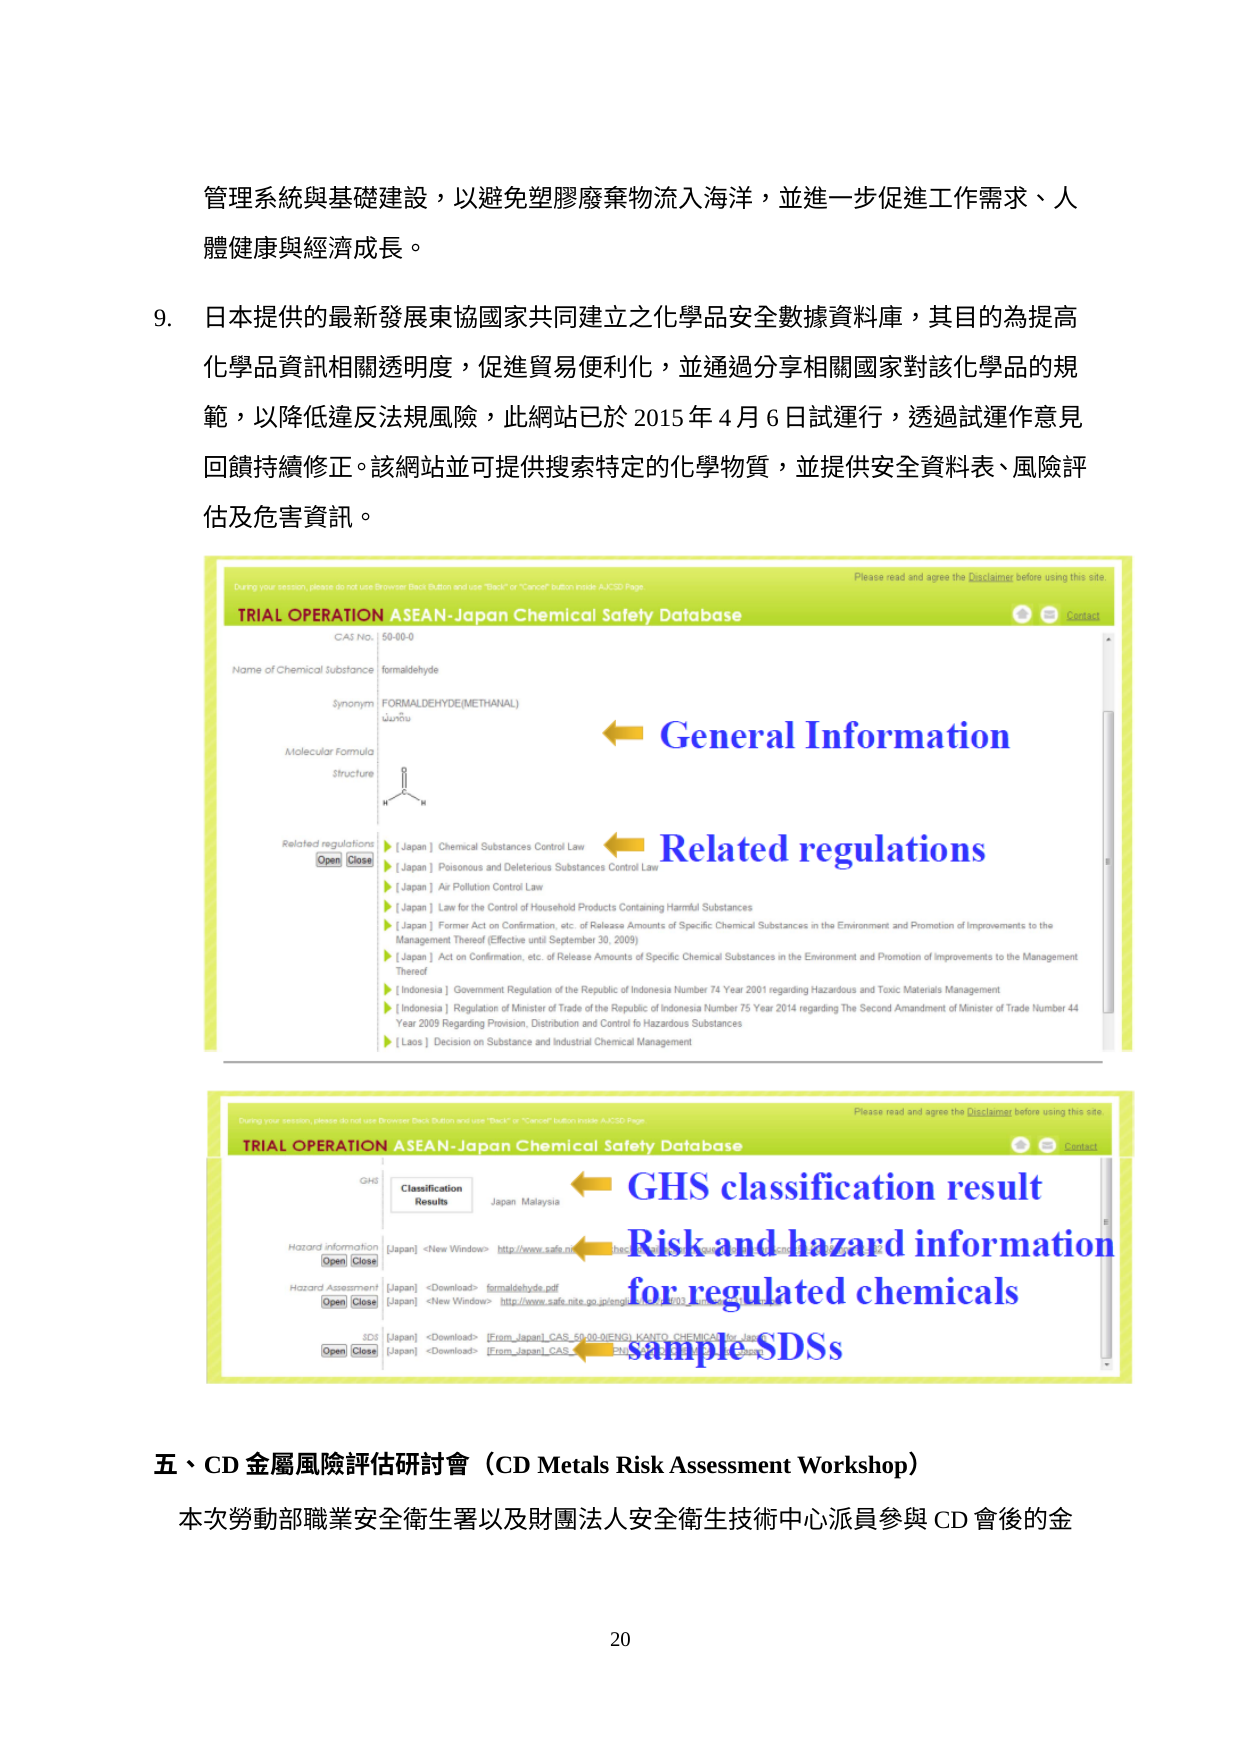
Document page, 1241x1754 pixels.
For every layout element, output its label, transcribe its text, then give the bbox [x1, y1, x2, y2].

text 本次勞動部職業安全衛生署以及財團法人安全衛生技術中心派員參與CD會後的金 [153, 1499, 1087, 1537]
list 日本提供的最新發展東協國家共同建立之化學品安全數據資料庫，其目的為提高化學品資訊相關透明度，促進貿易便利化，並通過分享相關國家對該化學品的規範，以降低違反法規風險，此網站已於2015年4月6日試運行，透過試運作意見回饋持續修正。該網站並可提供搜索特定的化學物質，並提供安全資料表、風險評估及危害資訊。 [153, 283, 1087, 533]
list 管理系統與基礎建設，以避免塑膠廢棄物流入海洋，並進一步促進工作需求、人體健康與經濟成長。 [153, 164, 1087, 264]
text 五、CD金屬風險評估研討會（CD Metals Risk Assessment Workshop） [153, 1443, 1087, 1481]
